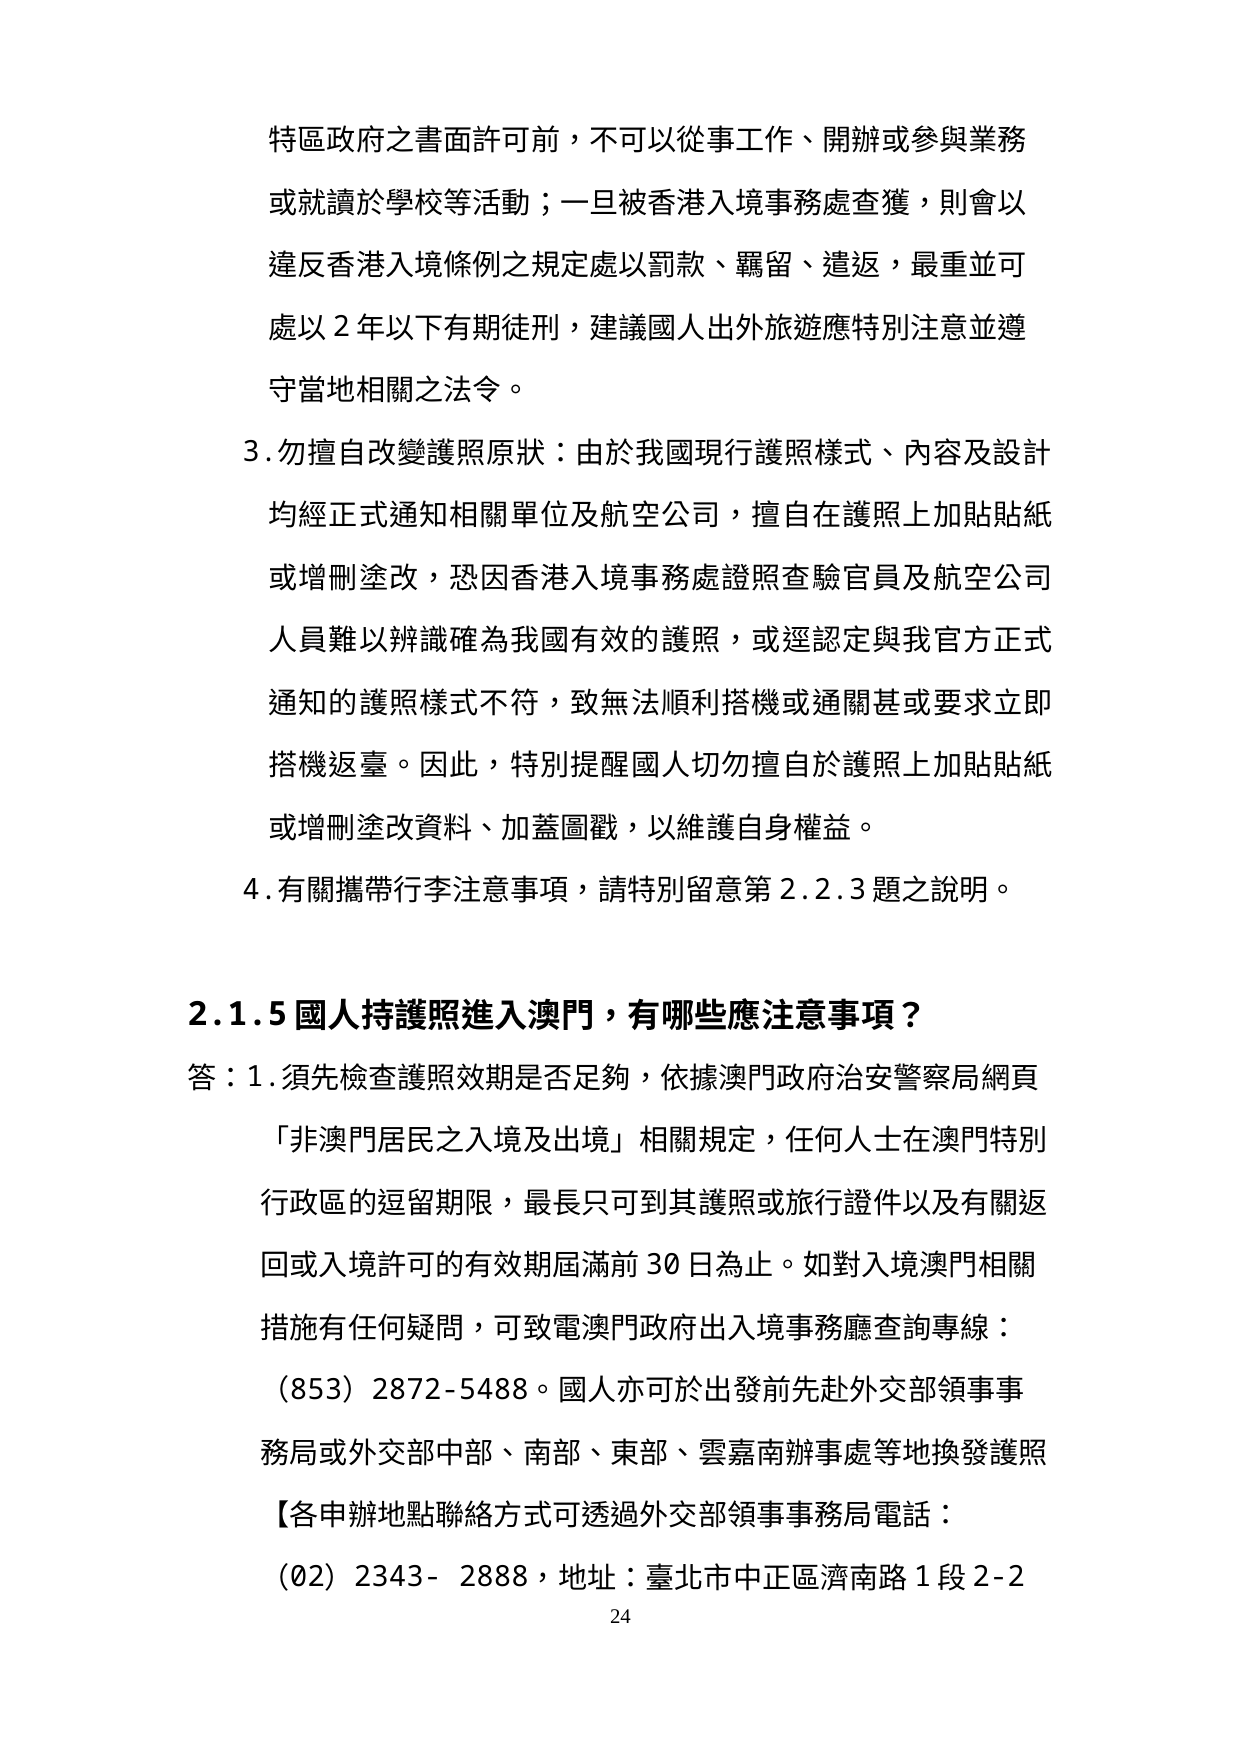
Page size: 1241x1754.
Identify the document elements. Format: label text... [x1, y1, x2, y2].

text 2.1.5國人持護照進入澳門，有哪些應注意事項？ [187, 971, 1053, 1034]
text 4.有關攜帶行李注意事項，請特別留意第2.2.3題之說明。 [242, 846, 1053, 909]
text 特區政府之書面許可前，不可以從事工作、開辦或參與業務或就讀於學校等活動；一旦被香港入境事務處查獲，則會以違反香港入境條例之規定處以罰款、羈留、遣返，最重並可處以2年以下有期徒刑，建議國人出外旅遊應特別注意並遵守當地相關之法令。 [242, 96, 1053, 409]
text 3.勿擅自改變護照原狀：由於我國現行護照樣式、內容及設計均經正式通知相關單位及航空公司，擅自在護照上加貼貼紙或增刪塗改，恐因香港入境事務處證照查驗官員及航空公司人員難以辨識確為我國有效的護照，或逕認定與我官方正式通知的護照樣式不符，致無法順利搭機或通關甚或要求立即搭機返臺。因此，特別提醒國人切勿擅自於護照上加貼貼紙或增刪塗改資料、加蓋圖戳，以維護自身權益。 [242, 409, 1053, 846]
text 答：1.須先檢查護照效期是否足夠，依據澳門政府治安警察局網頁「非澳門居民之入境及出境」相關規定，任何人士在澳門特別行政區的逗留期限，最長只可到其護照或旅行證件以及有關返回或入境許可的有效期屆滿前30日為止。如對入境澳門相關措施有任何疑問，可致電澳門政府出入境事務廳查詢專線：（853）2872-5488。國人亦可於出發前先赴外交部領事事務局或外交部中部、南部、東部、雲嘉南辦事處等地換發護照【各申辦地點聯絡方式可透過外交部領事事務局電話：（02）2343- 2888，地址：臺北市中正區濟南路1段2-2 [187, 1034, 1053, 1596]
